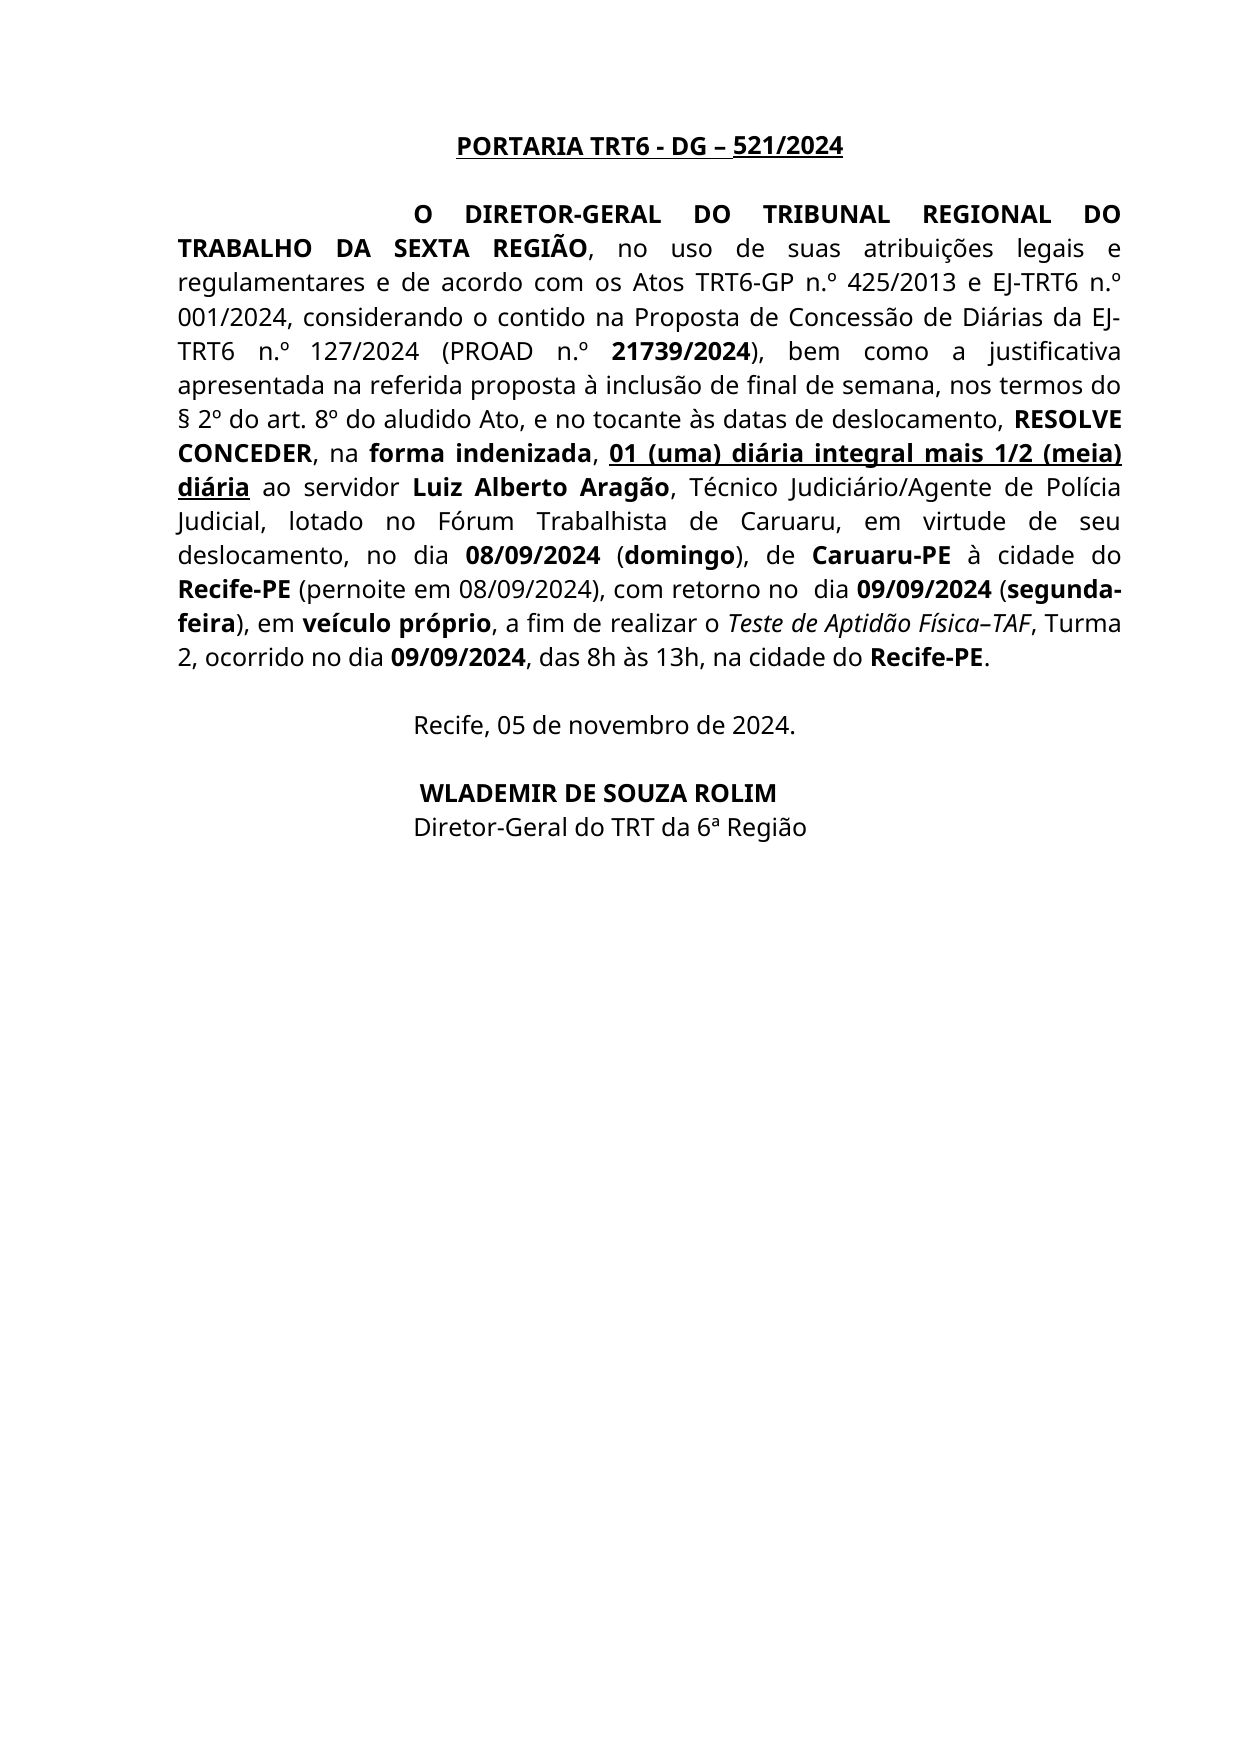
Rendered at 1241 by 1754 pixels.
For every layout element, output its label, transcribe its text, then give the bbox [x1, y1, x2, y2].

subtitle WLADEMIR DE SOUZA ROLIM [177, 776, 1122, 810]
subtitle O DIRETOR-GERAL DO TRIBUNAL REGIONAL DO TRABALHO DA SEXTA REGIÃO, no uso de suas atribuições legais e regulamentares e de acordo com os Atos TRT6-GP n.º 425/2013 e EJ-TRT6 n.º 001/2024, considerando o contido na Proposta de Concessão de Diárias da EJ-TRT6 n.º 127/2024 (PROAD n.º 21739/2024), bem como a justificativa apresentada na referida proposta à inclusão de final de semana, nos termos do § 2º do art. 8º do aludido Ato, e no tocante às datas de deslocamento, RESOLVE CONCEDER, na forma indenizada, 01 (uma) diária integral mais 1/2 (meia) diária ao servidor Luiz Alberto Aragão, Técnico Judiciário/Agente de Polícia Judicial, lotado no Fórum Trabalhista de Caruaru, em virtude de seu deslocamento, no dia 08/09/2024 (domingo), de Caruaru-PE à cidade do Recife-PE (pernoite em 08/09/2024), com retorno no dia 09/09/2024 (segunda-feira), em veículo próprio, a fim de realizar o Teste de Aptidão Física–TAF, Turma 2, ocorrido no dia 09/09/2024, das 8h às 13h, na cidade do Recife-PE. [177, 197, 1122, 674]
subtitle Recife, 05 de novembro de 2024. [177, 708, 1122, 742]
subtitle Diretor-Geral do TRT da 6ª Região [177, 810, 1122, 844]
subtitle PORTARIA TRT6 - DG – 521/2024 [177, 127, 1122, 163]
